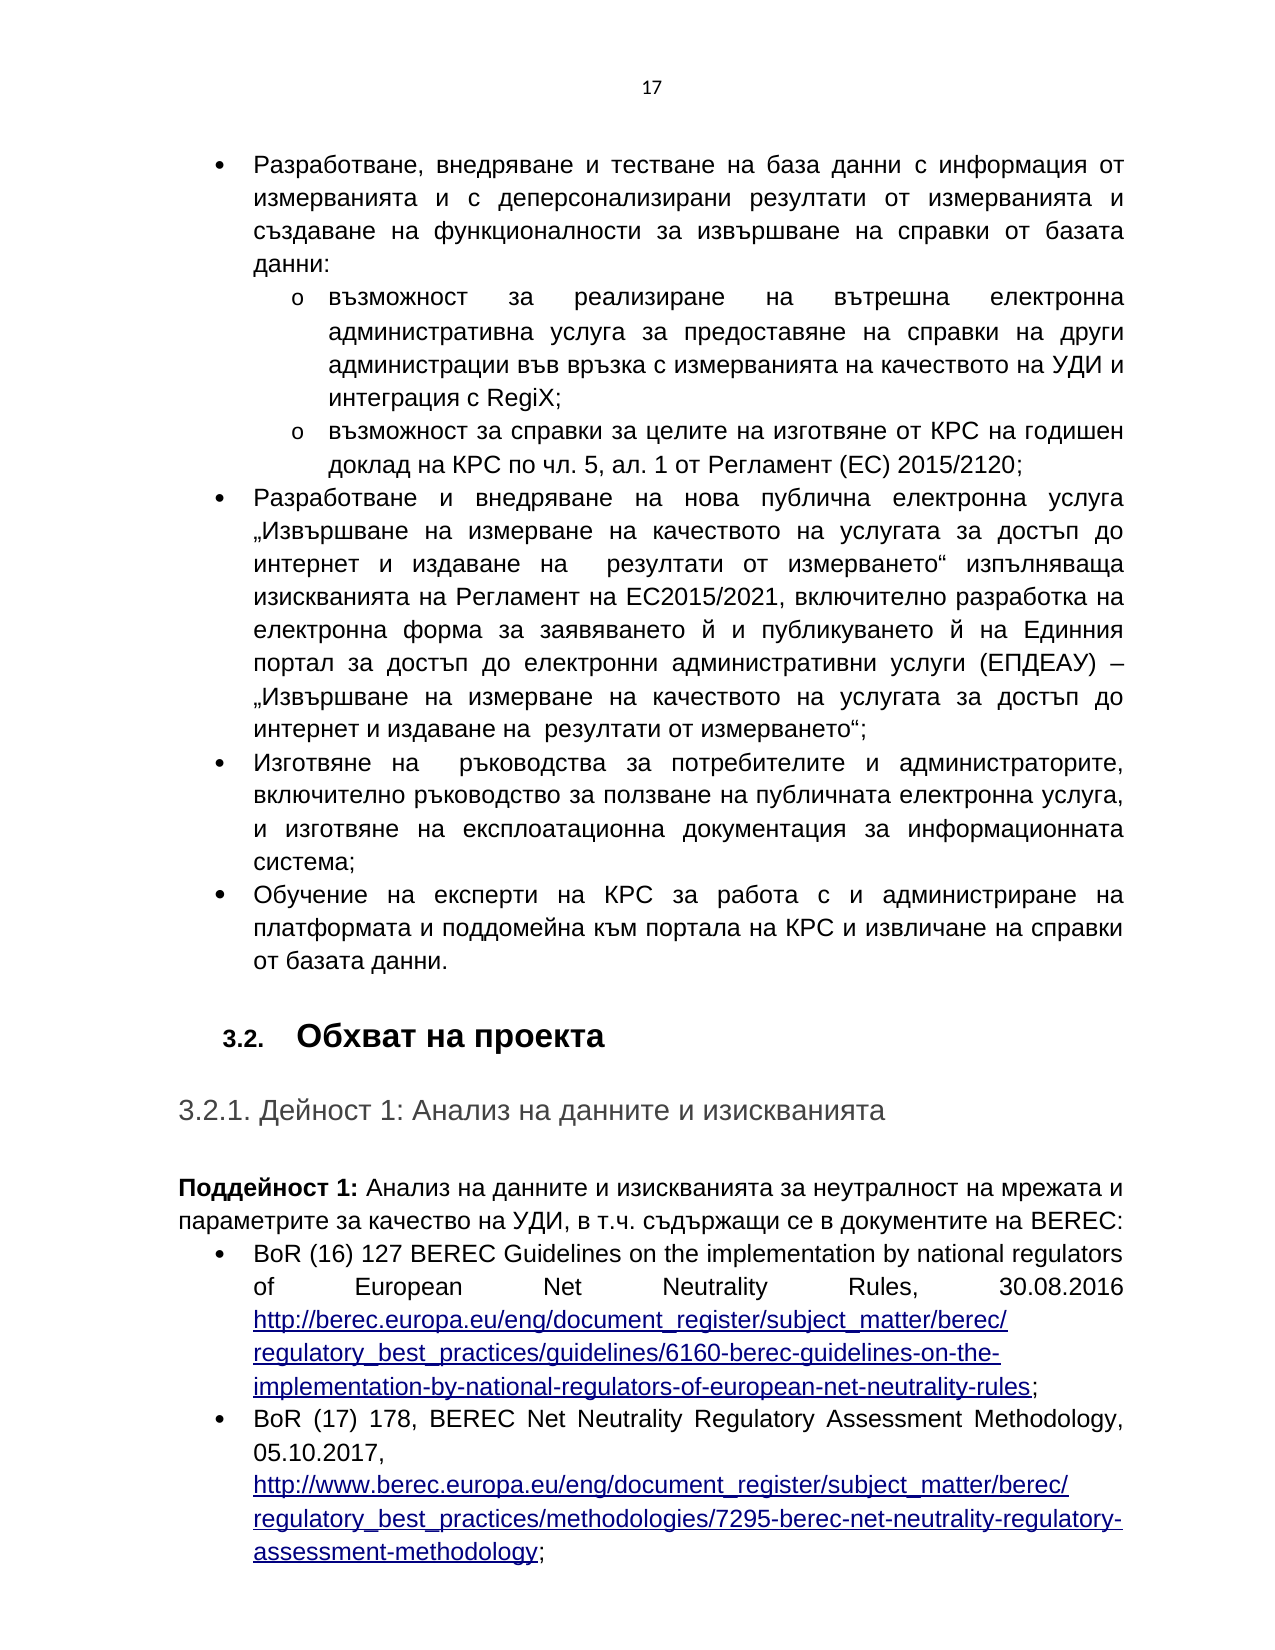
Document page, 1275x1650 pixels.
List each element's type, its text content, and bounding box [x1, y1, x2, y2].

list възможност за справки за целите на изготвяне от КРС на годишен доклад на КРС по чл. 5, ал. 1 от Регламент (ЕС) 2015/2120; [291, 416, 1125, 479]
list Разработване и внедряване на нова публична електронна услуга „Извършване на измерване на качеството на услугата за достъп до интернет и издаване на резултати от измерването“ изпълняваща изискванията на Регламент на ЕС2015/2021, включително разработка на електронна форма за заявяването й и публикуването й на Единния портал за достъп до електронни административни услуги (ЕПДЕАУ) – „Извършване на измерване на качеството на услугата за достъп до интернет и издаване на резултати от измерването“; [216, 483, 1125, 743]
subtitle Обхват на проекта [222, 1016, 1125, 1054]
text Поддейност 1: Анализ на данните и изискванията за неутралност на мрежата и параметрите за качество на УДИ, в т.ч. съдържащи се в документите на BEREC: [178, 1173, 1125, 1235]
list възможност за реализиране на вътрешна електронна административна услуга за предоставяне на справки на други администрации във връзка с измерванията на качеството на УДИ и интеграция с RegiX; [291, 282, 1125, 411]
list Изготвяне на ръководства за потребителите и администраторите, включително ръководство за ползване на публичната електронна услуга, и изготвяне на експлоатационна документация за информационната система; [216, 747, 1125, 875]
list Обучение на експерти на КРС за работа с и администриране на платформата и поддомейна към портала на КРС и извличане на справки от базата данни. [216, 879, 1125, 974]
subtitle 3.2.1. Дейност 1: Анализ на данните и изискванията [178, 1093, 1125, 1127]
list BoR (17) 178, BEREC Net Neutrality Regulatory Assessment Methodology, 05.10.2017, http://www.berec.europa.eu/eng/document_register/subject_matter/berec/regulatory_best_practices/methodologies/7295-berec-net-neutrality-regulatory-assessment-methodology; [216, 1404, 1125, 1565]
list Разработване, внедряване и тестване на база данни с информация от измерванията и с деперсонализирани резултати от измерванията и създаване на функционалности за извършване на справки от базата данни: [216, 150, 1125, 278]
list BoR (16) 127 BEREC Guidelines on the implementation by national regulators of European Net Neutrality Rules, 30.08.2016 http://berec.europa.eu/eng/document_register/subject_matter/berec/regulatory_best_practices/guidelines/6160-berec-guidelines-on-the-implementation-by-national-regulators-of-european-net-neutrality-rules; [216, 1239, 1125, 1400]
